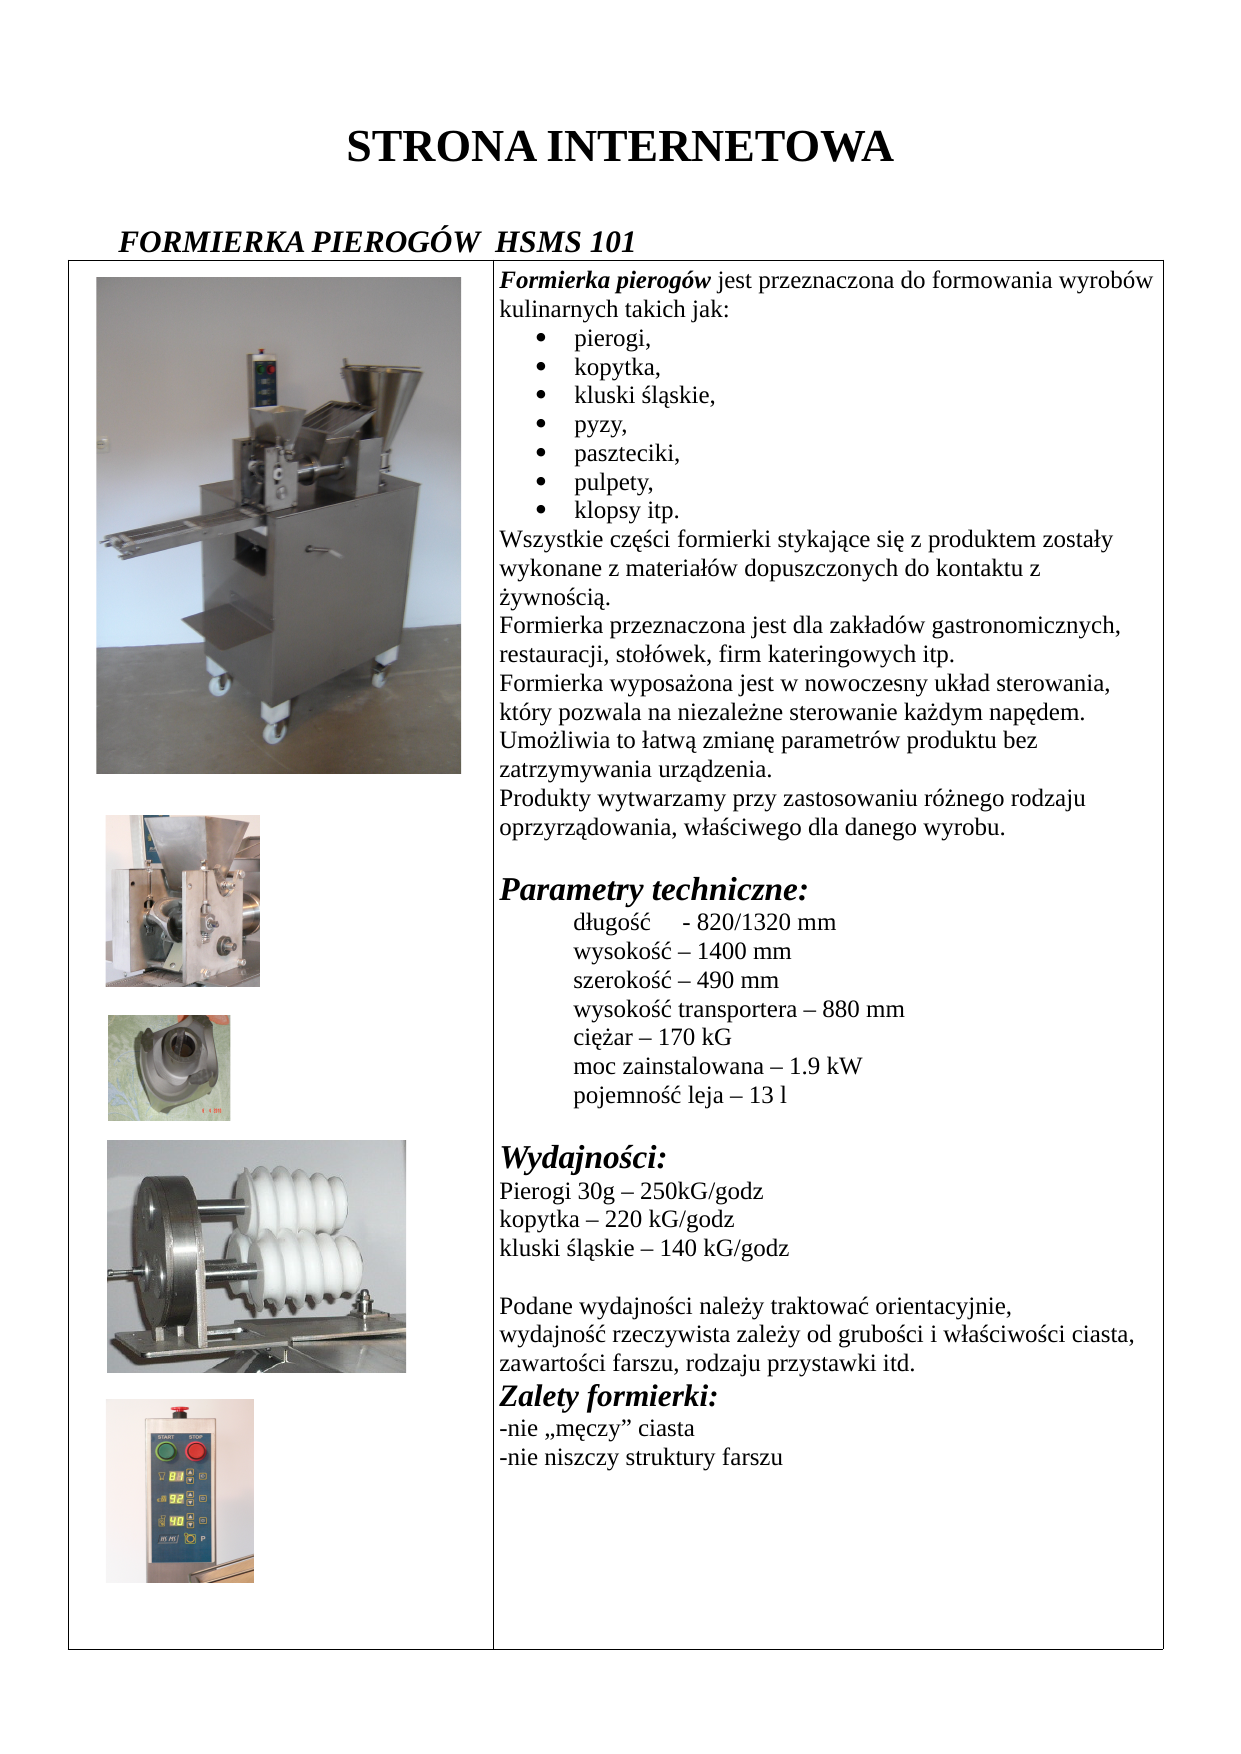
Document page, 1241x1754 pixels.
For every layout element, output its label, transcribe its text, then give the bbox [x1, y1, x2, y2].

text STRONA INTERNETOWA [118, 118, 1122, 171]
table_header [69, 261, 493, 773]
table_header Formierka pierogów jest przeznaczona do formowania wyrobów kulinarnych takich jak: pierogi, kopytka, kluski śląskie, pyzy, paszteciki, pulpety, klopsy itp. Wszystkie części formierki stykające się z produktem zostały wykonane z materiałów dopuszczonych do kontaktu z żywnością. Formierka przeznaczona jest dla zakładów gastronomicznych, restauracji, stołówek, firm kateringowych itp. Formierka wyposażona jest w nowoczesny układ sterowania, który pozwala na niezależne sterowanie każdym napędem. Umożliwia to łatwą zmianę parametrów produktu bez zatrzymywania urządzenia. Produkty wytwarzamy przy zastosowaniu różnego rodzaju oprzyrządowania, właściwego dla danego wyrobu. Parametry techniczne: długość - 820/1320 mm wysokość – 1400 mm szerokość – 490 mm wysokość transportera – 880 mm ciężar – 170 kG moc zainstalowana – 1.9 kW pojemność leja – 13 l Wydajności: Pierogi 30g – 250kG/godz kopytka – 220 kG/godz kluski śląskie – 140 kG/godz Podane wydajności należy traktować orientacyjnie, wydajność rzeczywista zależy od grubości i właściwości ciasta, zawartości farszu, rodzaju przystawki itd. Zalety formierki: -nie „męczy” ciasta -nie niszczy struktury farszu [494, 261, 1163, 1649]
text FORMIERKA PIEROGÓW HSMS 101 [118, 223, 1122, 259]
picture [107, 1140, 407, 1373]
table_header [69, 1583, 493, 1649]
picture [96, 277, 462, 774]
table_header [69, 774, 493, 1582]
picture [105, 1399, 254, 1583]
picture [108, 1015, 231, 1121]
